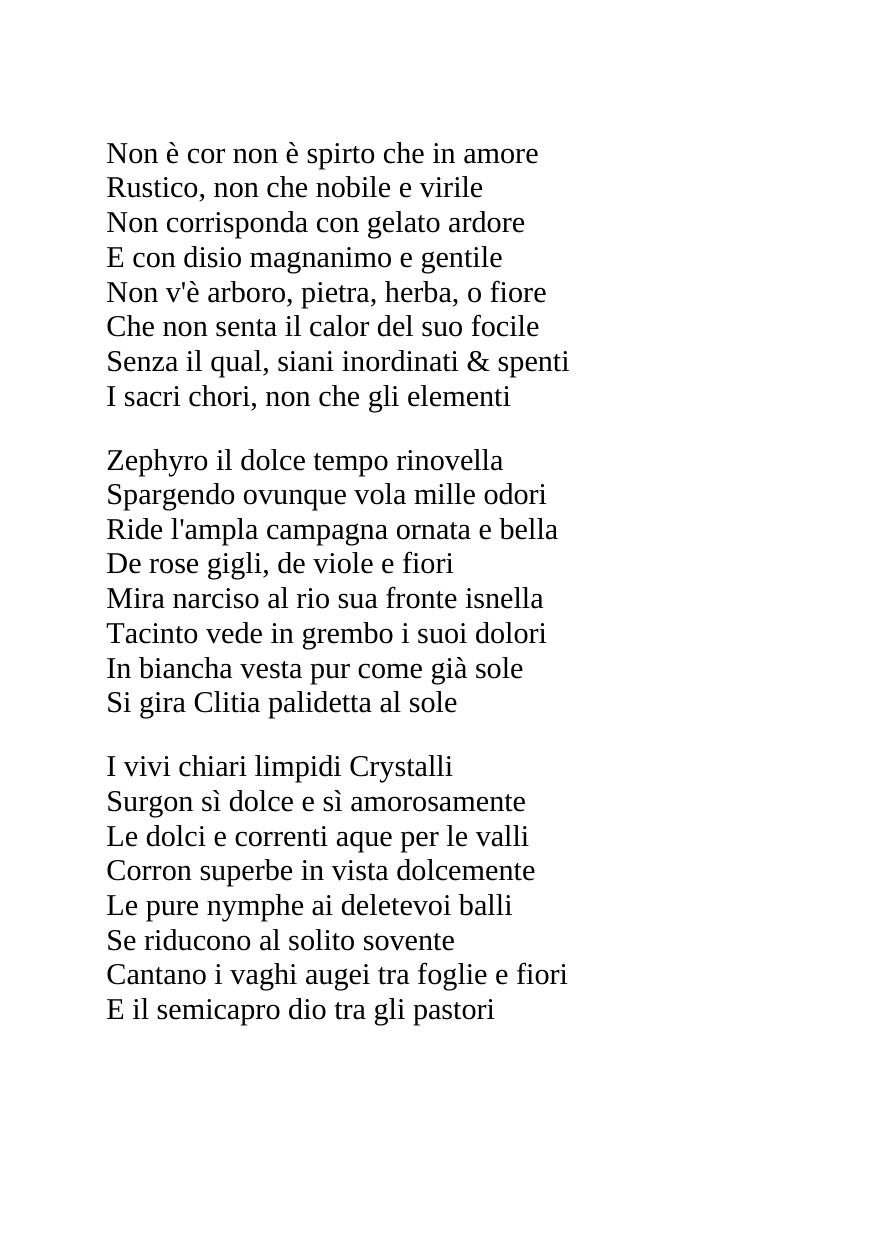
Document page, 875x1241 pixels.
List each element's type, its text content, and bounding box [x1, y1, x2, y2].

text I vivi chiari limpidi Crystalli Surgon sì dolce e sì amorosamente Le dolci e correnti aque per le valli Corron superbe in vista dolcemente Le pure nymphe ai deletevoi balli Se riducono al solito sovente Cantano i vaghi augei tra foglie e fiori E il semicapro dio tra gli pastori [106, 748, 768, 1026]
text Non è cor non è spirto che in amore Rustico, non che nobile e virile Non corrisponda con gelato ardore E con disio magnanimo e gentile Non v'è arboro, pietra, herba, o fiore Che non senta il calor del suo focile Senza il qual, siani inordinati & spenti I sacri chori, non che gli elementi [106, 135, 768, 412]
text Zephyro il dolce tempo rinovella Spargendo ovunque vola mille odori Ride l'ampla campagna ornata e bella De rose gigli, de viole e fiori Mira narciso al rio sua fronte isnella Tacinto vede in grembo i suoi dolori In biancha vesta pur come già sole Si gira Clitia palidetta al sole [106, 442, 768, 719]
